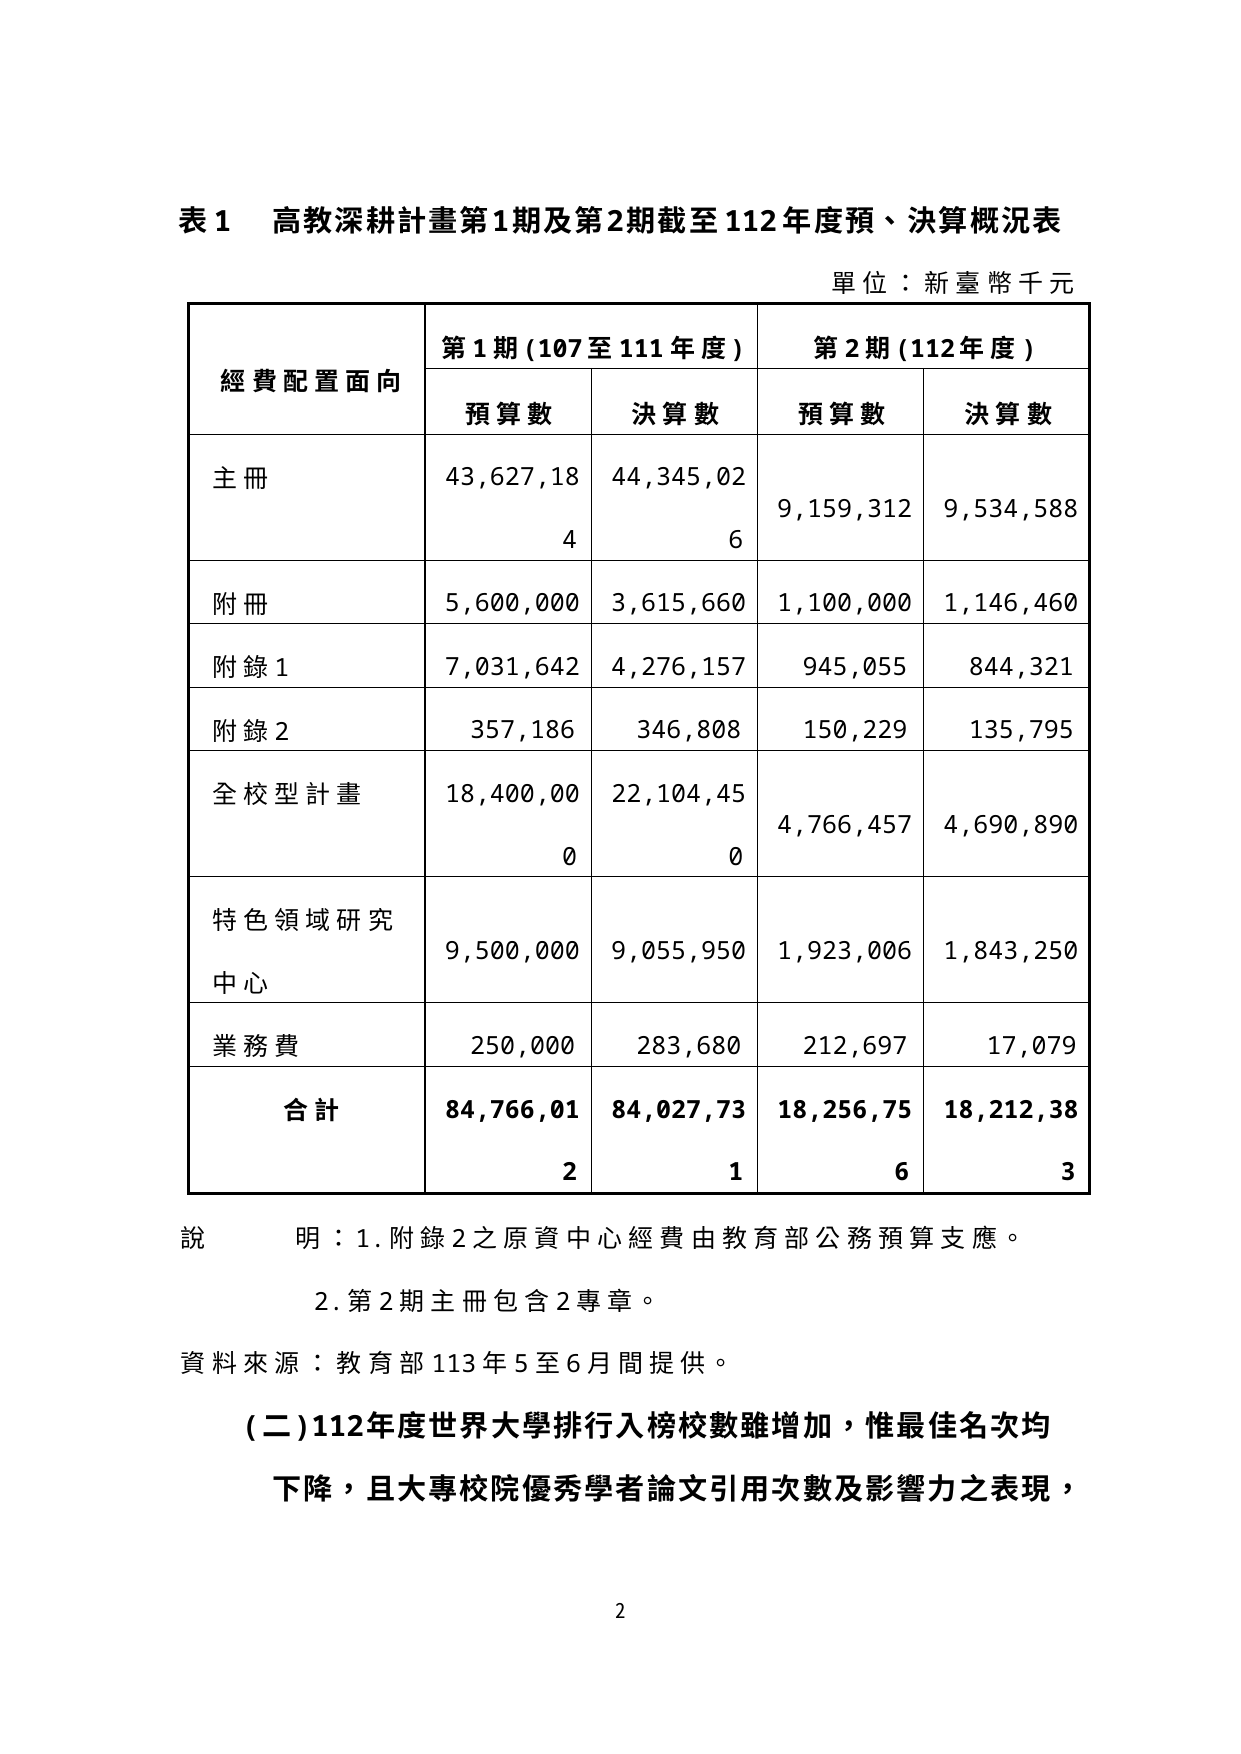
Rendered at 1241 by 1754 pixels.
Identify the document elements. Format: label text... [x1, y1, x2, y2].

table_cell 43,627,184 [426, 435, 591, 559]
table_cell 357,186 [426, 688, 591, 750]
table_cell 4,766,457 [758, 751, 923, 876]
table_cell 合計 [190, 1067, 424, 1192]
table_cell 業務費 [190, 1003, 424, 1066]
table_cell 特色領域研究中心 [190, 877, 424, 1002]
table_cell 346,808 [592, 688, 757, 750]
table_cell 18,256,756 [758, 1067, 923, 1192]
table_cell 5,600,000 [426, 561, 591, 623]
table_cell 212,697 [758, 1003, 923, 1066]
text 說 明：1.附錄2之原資中心經費由教育部公務預算支應。 [177, 1195, 1063, 1257]
table_cell 250,000 [426, 1003, 591, 1066]
table_cell 附錄2 [190, 688, 424, 750]
table_cell 預算數 [426, 369, 591, 433]
table_cell 945,055 [758, 624, 923, 687]
table_cell 4,690,890 [924, 751, 1088, 876]
table_cell 全校型計畫 [190, 751, 424, 876]
table_cell 84,766,012 [426, 1067, 591, 1192]
table_cell 1,923,006 [758, 877, 923, 1002]
table_header 第1期(107至111年度) [426, 305, 757, 368]
table_cell 3,615,660 [592, 561, 757, 623]
table_cell 17,079 [924, 1003, 1088, 1066]
table_cell 7,031,642 [426, 624, 591, 687]
table_cell 附錄1 [190, 624, 424, 687]
text 表1 高教深耕計畫第1期及第2期截至112年度預、決算概況表 [177, 177, 1078, 240]
table_cell 283,680 [592, 1003, 757, 1066]
table_cell 18,212,383 [924, 1067, 1088, 1192]
table_header 第2期(112年度) [758, 305, 1088, 368]
table_cell 1,843,250 [924, 877, 1088, 1002]
table_cell 決算數 [592, 369, 757, 433]
table_cell 決算數 [924, 369, 1088, 433]
table_cell 1,100,000 [758, 561, 923, 623]
table_cell 44,345,026 [592, 435, 757, 559]
table_cell 9,500,000 [426, 877, 591, 1002]
text 資料來源：教育部113年5至6月間提供。 [177, 1320, 1063, 1382]
table_cell 主冊 [190, 435, 424, 559]
table_cell 1,146,460 [924, 561, 1088, 623]
text 2.第2期主冊包含2專章。 [303, 1257, 1063, 1320]
text (二)112年度世界大學排行入榜校數雖增加，惟最佳名次均下降，且大專校院優秀學者論文引用次數及影響力之表現，仍待提升 [236, 1382, 1063, 1507]
table_cell 附冊 [190, 561, 424, 623]
table_header 經費配置面向 [190, 305, 424, 433]
table_cell 84,027,731 [592, 1067, 757, 1192]
table_cell 18,400,000 [426, 751, 591, 876]
table_cell 9,534,588 [924, 435, 1088, 559]
table_cell 844,321 [924, 624, 1088, 687]
table_cell 22,104,450 [592, 751, 757, 876]
text 單位：新臺幣千元 [177, 240, 1078, 302]
table_cell 135,795 [924, 688, 1088, 750]
table_cell 150,229 [758, 688, 923, 750]
table_cell 預算數 [758, 369, 923, 433]
table_cell 9,055,950 [592, 877, 757, 1002]
table_cell 9,159,312 [758, 435, 923, 559]
table_cell 4,276,157 [592, 624, 757, 687]
